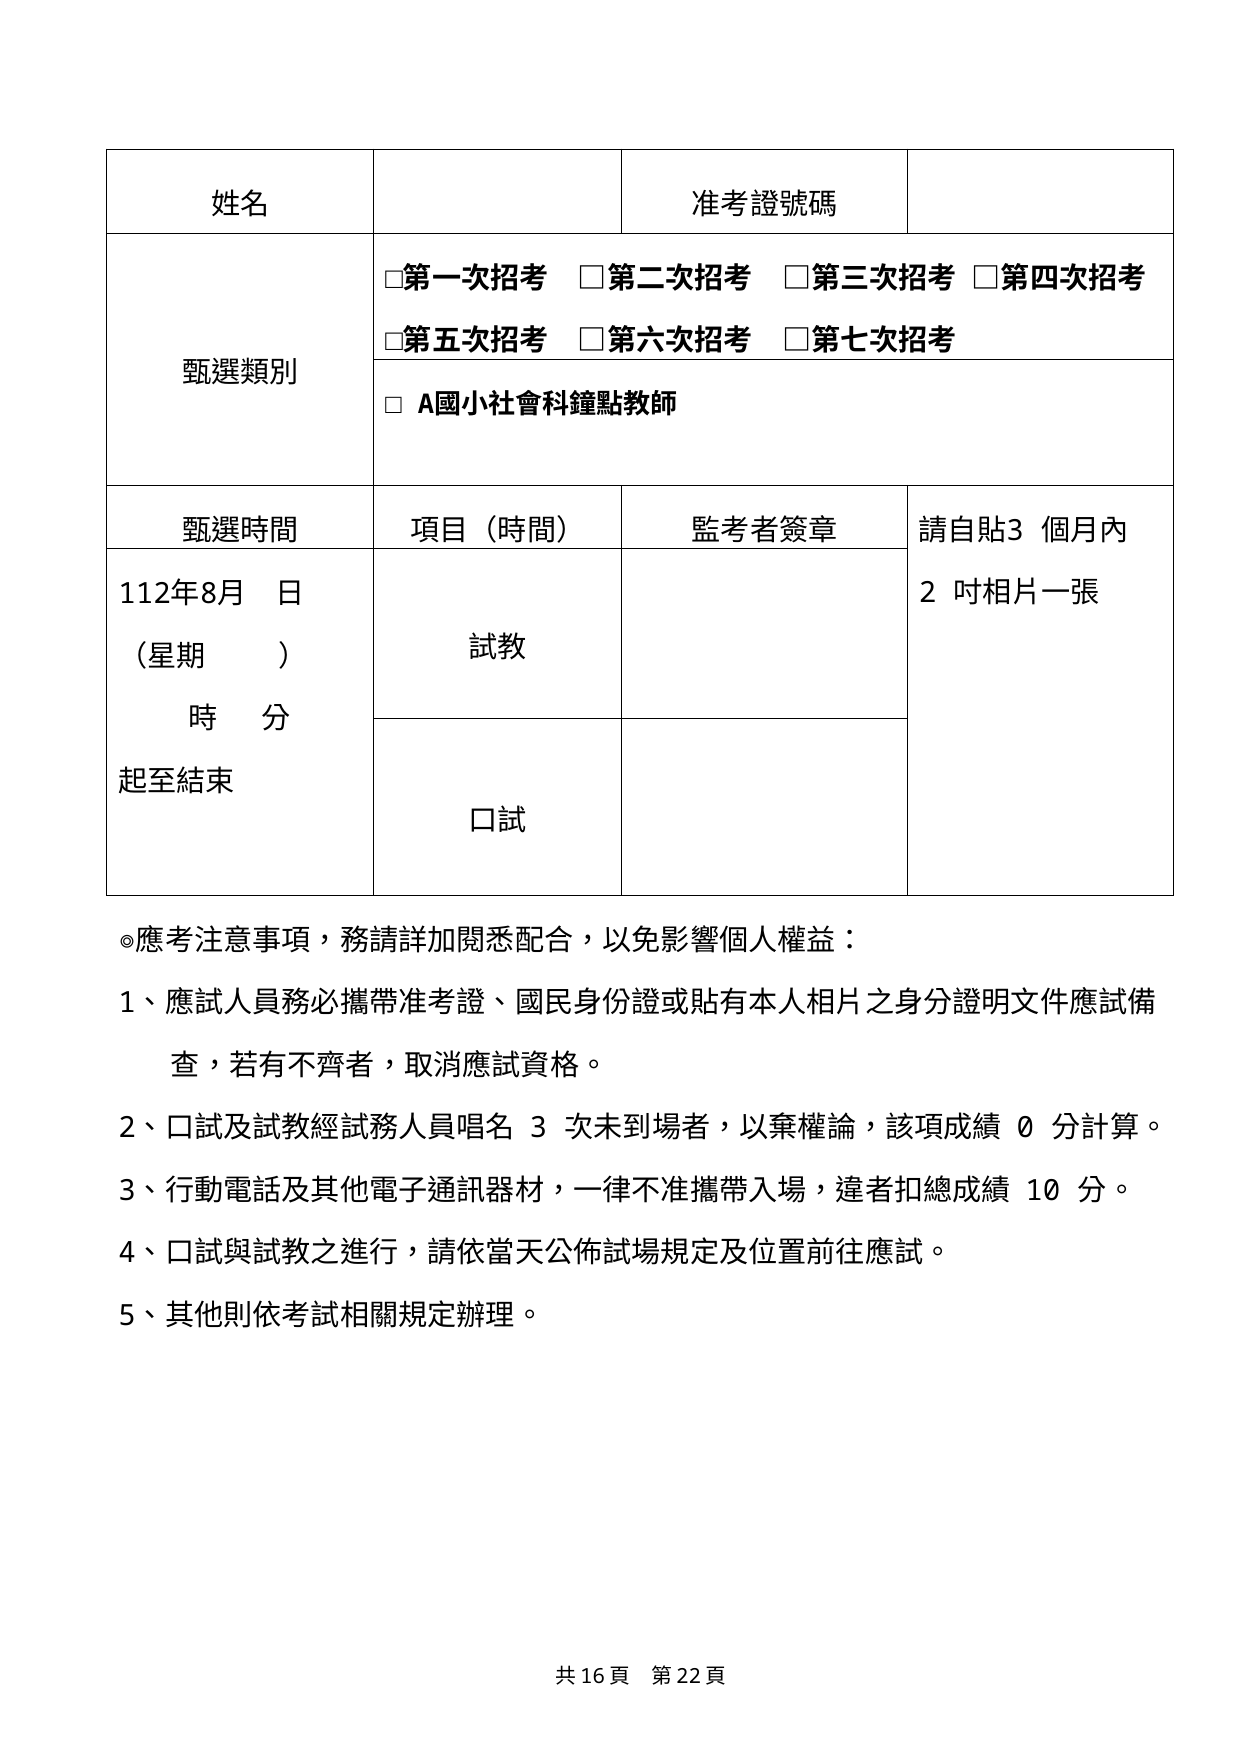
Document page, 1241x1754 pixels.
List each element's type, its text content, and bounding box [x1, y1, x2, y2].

text ◎應考注意事項，務請詳加閱悉配合，以免影響個人權益： [118, 896, 1162, 958]
table_cell [622, 719, 907, 894]
table_header 姓名 [107, 150, 373, 233]
table_cell □第一次招考 □第二次招考 □第三次招考 □第四次招考 □第五次招考 □第六次招考 □第七次招考 [374, 234, 1173, 359]
table_header 准考證號碼 [622, 150, 907, 233]
table_cell 甄選時間 [107, 486, 373, 548]
table_cell [622, 549, 907, 718]
table_cell 項目（時間） [374, 486, 621, 548]
text 2、口試及試教經試務人員唱名 3 次未到場者，以棄權論，該項成績 0 分計算。 [118, 1083, 1162, 1146]
table_cell □ A國小社會科鐘點教師 [374, 360, 1173, 485]
text 1、應試人員務必攜帶准考證、國民身份證或貼有本人相片之身分證明文件應試備 [118, 958, 1162, 1021]
text 3、行動電話及其他電子通訊器材，一律不准攜帶入場，違者扣總成績 10 分。 [118, 1146, 1162, 1208]
table_header [374, 150, 621, 233]
table_cell 請自貼3 個月內 2 吋相片一張 [908, 486, 1173, 894]
text 4、口試與試教之進行，請依當天公佈試場規定及位置前往應試。 [118, 1208, 1162, 1271]
text 查，若有不齊者，取消應試資格。 [118, 1021, 1162, 1083]
table_cell 112年8月 日 （星期 ） 時 分 起至結束 [107, 549, 373, 894]
table_cell 監考者簽章 [622, 486, 907, 548]
table_cell 口試 [374, 719, 621, 894]
text 5、其他則依考試相關規定辦理。 [118, 1271, 1162, 1333]
table_cell 甄選類別 [107, 234, 373, 485]
table_cell 試教 [374, 549, 621, 718]
table_header [908, 150, 1173, 233]
